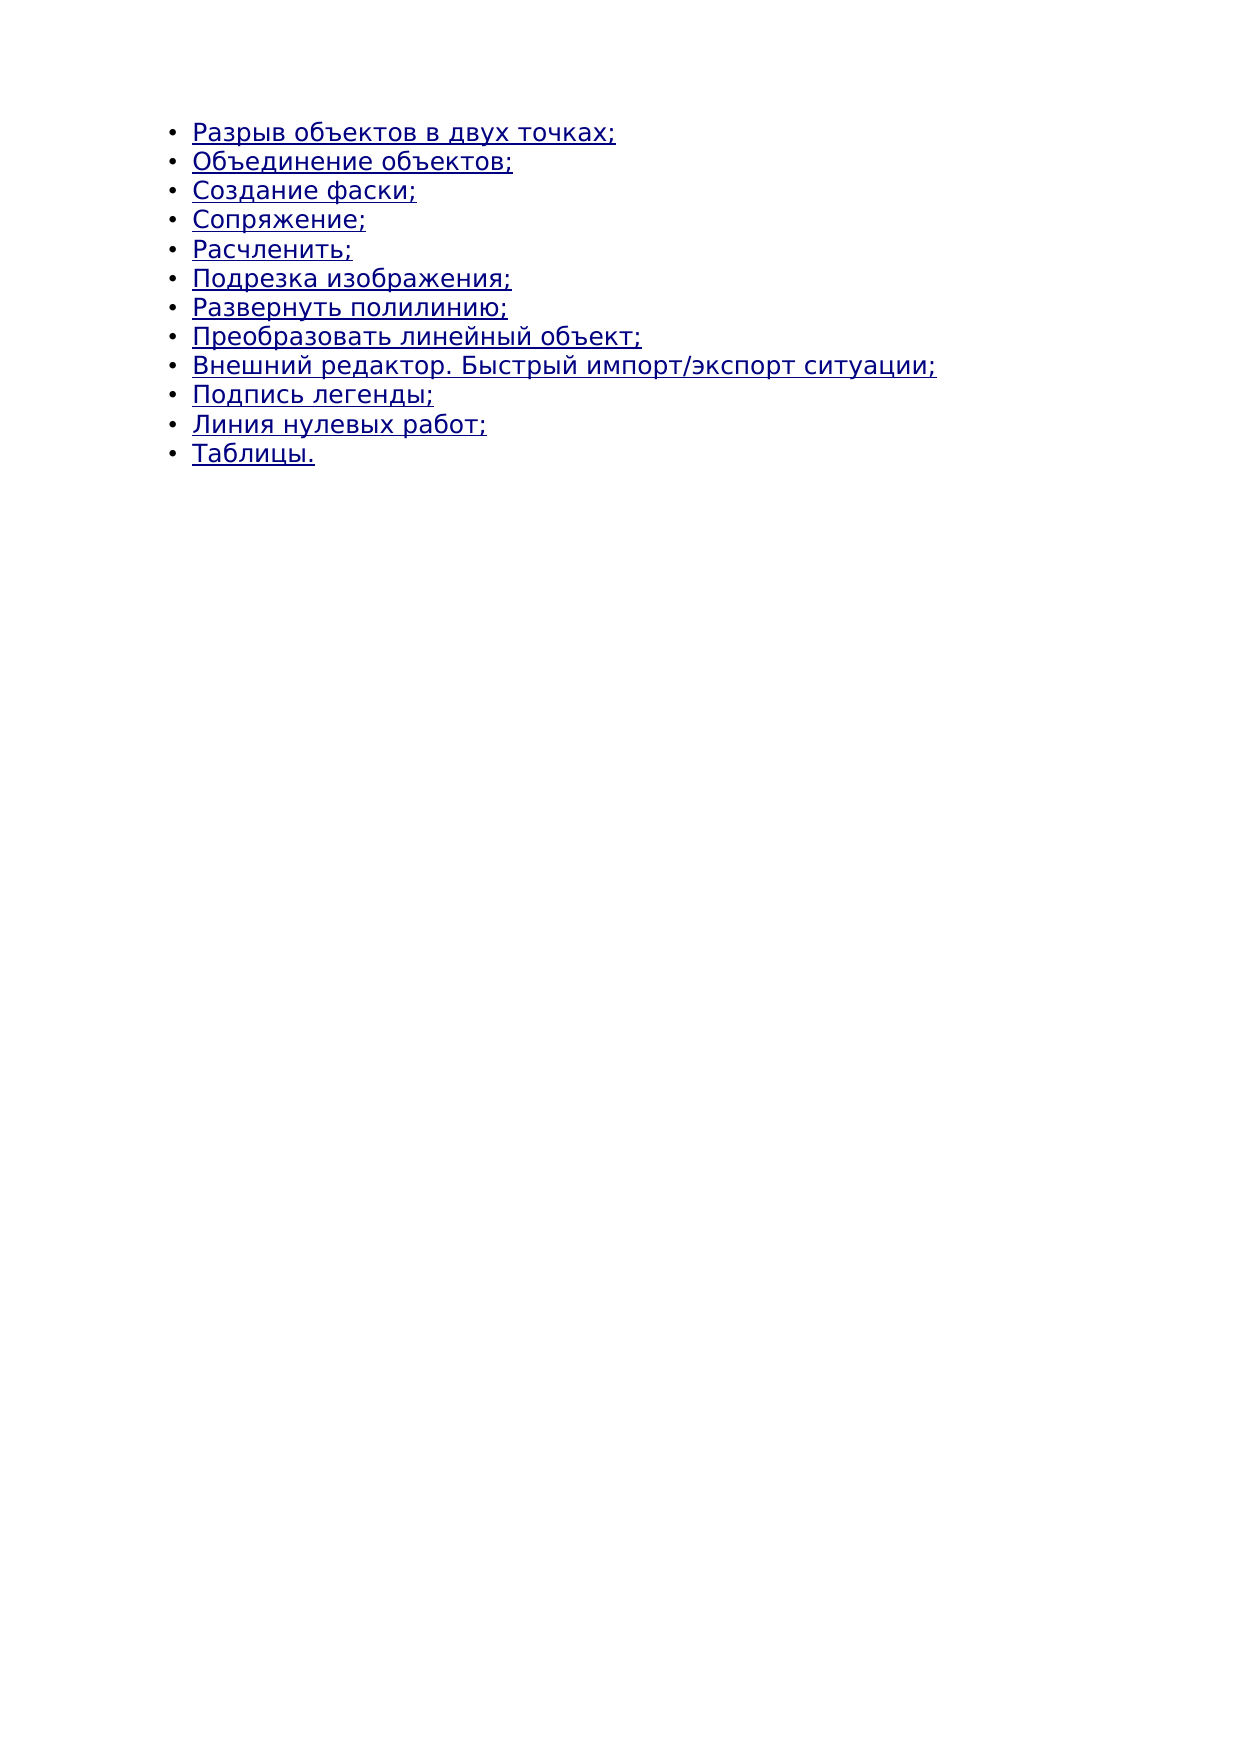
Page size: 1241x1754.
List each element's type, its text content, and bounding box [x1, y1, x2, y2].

list Создание фаски; [177, 176, 1122, 206]
list Развернуть полилинию; [177, 293, 1122, 322]
list Внешний редактор. Быстрый импорт/экспорт ситуации; [177, 351, 1122, 381]
list Сопряжение; [177, 206, 1122, 235]
list Подпись легенды; [177, 381, 1122, 410]
list Преобразовать линейный объект; [177, 322, 1122, 351]
list Разрыв объектов в двух точках; [177, 118, 1122, 147]
list Подрезка изображения; [177, 264, 1122, 293]
list Расчленить; [177, 235, 1122, 264]
list Таблицы. [177, 439, 1122, 468]
list Линия нулевых работ; [177, 410, 1122, 439]
list Объединение объектов; [177, 147, 1122, 176]
